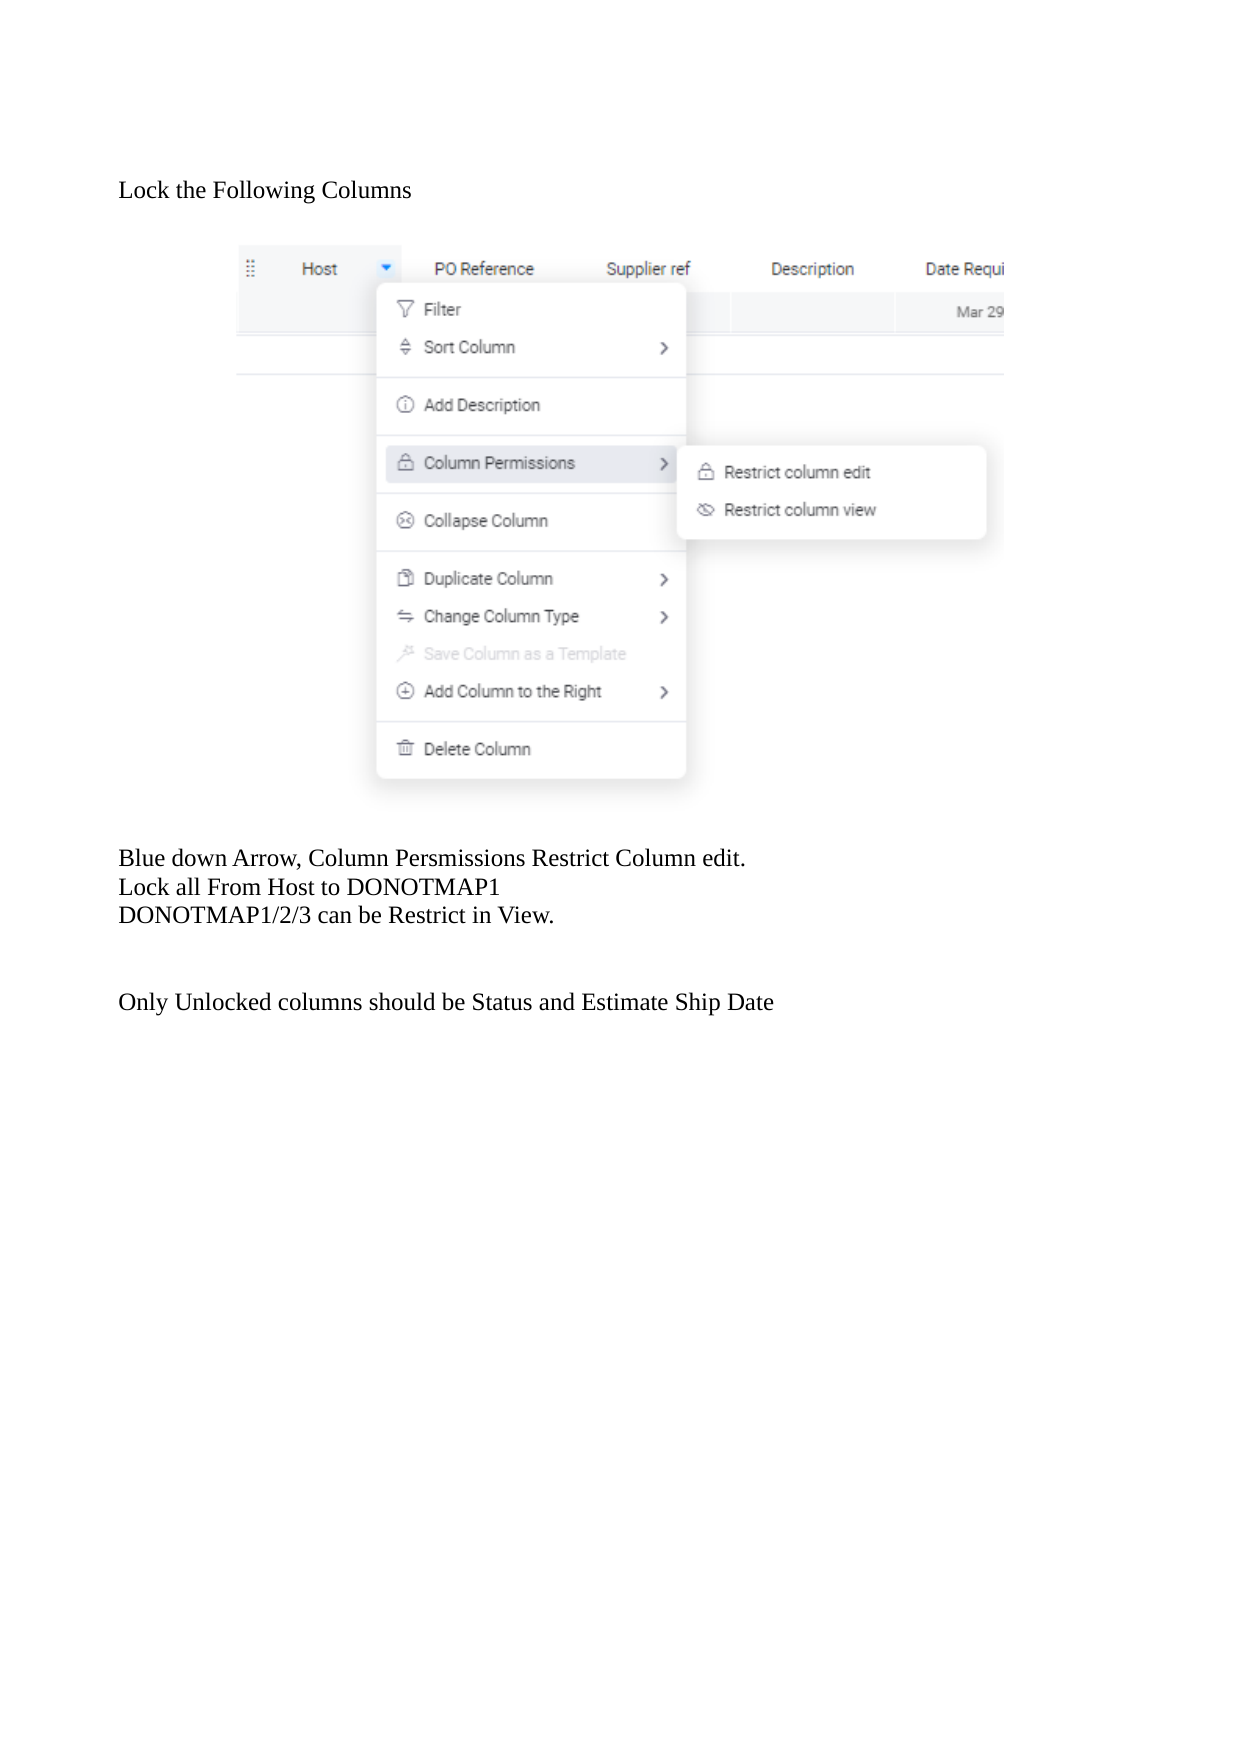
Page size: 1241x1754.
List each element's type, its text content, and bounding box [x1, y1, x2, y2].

text DONOTMAP1/2/3 can be Restrict in View. [118, 901, 1122, 929]
picture [236, 233, 1004, 815]
text Blue down Arrow, Column Persmissions Restrict Column edit. [118, 843, 1122, 872]
text Lock the Following Columns [118, 176, 1122, 204]
text Lock all From Host to DONOTMAP1 [118, 872, 1122, 901]
text Only Unlocked columns should be Status and Estimate Ship Date [118, 987, 1122, 1016]
